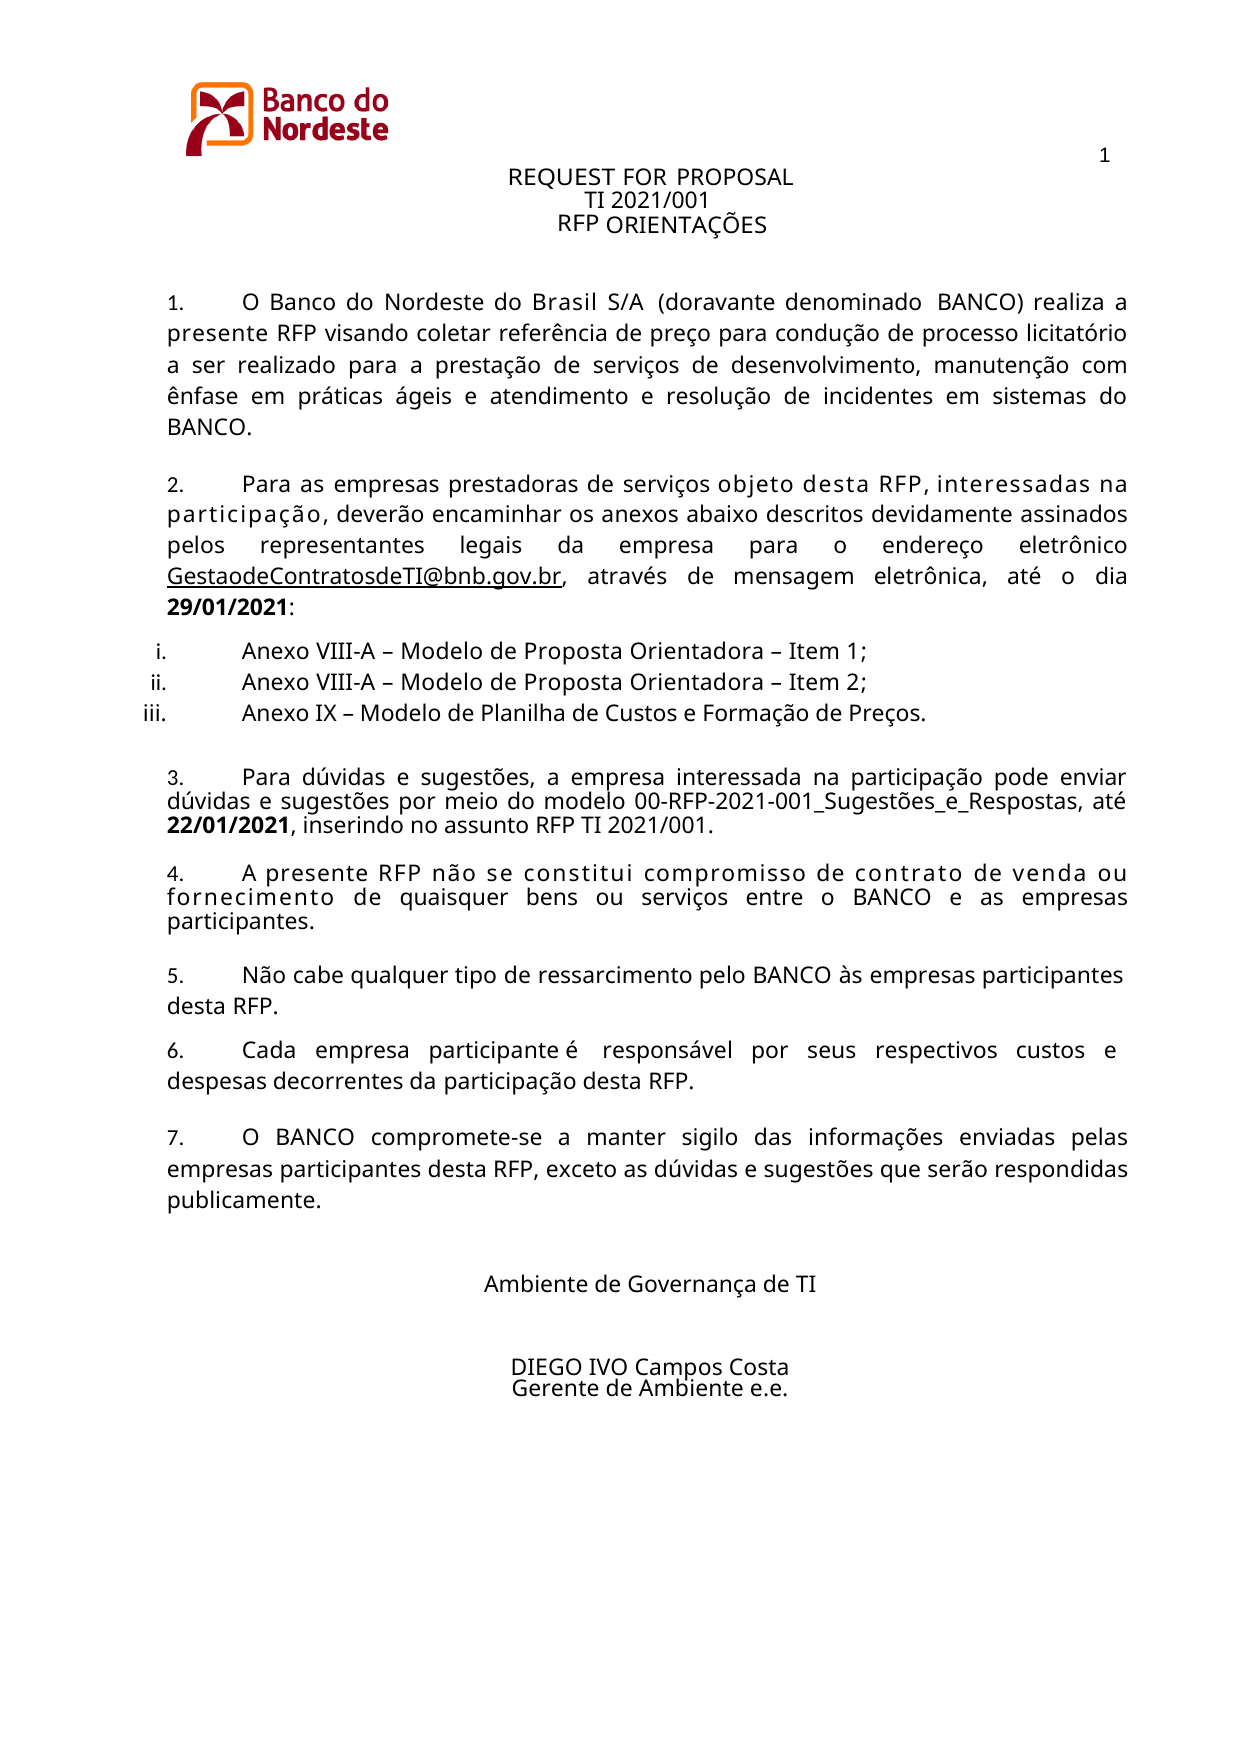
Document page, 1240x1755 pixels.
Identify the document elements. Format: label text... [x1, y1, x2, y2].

list Para as empresas prestadoras de serviços objeto desta RFP, interessadas na participação, deverão encaminhar os anexos abaixo descritos devidamente assinados pelos representantes legais da empresa para o endereço eletrônico GestaodeContratosdeTI@bnb.gov.br, através de mensagem eletrônica, até o dia 29/01/2021: [167, 467, 1128, 622]
text DIEGO IVO Campos Costa [167, 1359, 1133, 1380]
list Não cabe qualquer tipo de ressarcimento pelo BANCO às empresas participantes desta RFP. [167, 959, 1135, 1021]
list Anexo IX – Modelo de Planilha de Custos e Formação de Preços. [167, 697, 1135, 728]
list O Banco do Nordeste do Brasil S/A (doravante denominado BANCO) realiza a presente RFP visando coletar referência de preço para condução de processo licitatório a ser realizado para a prestação de serviços de desenvolvimento, manutenção com ênfase em práticas ágeis e atendimento e resolução de incidentes em sistemas do BANCO. [167, 286, 1128, 442]
text RFP ORIENTAÇÕES [494, 213, 806, 236]
text REQUEST FOR PROPOSAL TI 2021/001 [494, 167, 806, 213]
text Gerente de Ambiente e.e. [167, 1380, 1133, 1401]
list Cada empresa participante é responsável por seus respectivos custos e despesas decorrentes da participação desta RFP. [167, 1034, 1128, 1096]
text 1 [167, 143, 1110, 167]
list O BANCO compromete-se a manter sigilo das informações enviadas pelas empresas participantes desta RFP, exceto as dúvidas e sugestões que serão respondidas publicamente. [167, 1121, 1128, 1215]
list Anexo VIII-A – Modelo de Proposta Orientadora – Item 2; [167, 666, 1135, 697]
list A presente RFP não se constitui compromisso de contrato de venda ou fornecimento de quaisquer bens ou serviços entre o BANCO e as empresas participantes. [167, 862, 1128, 934]
list Anexo VIII-A – Modelo de Proposta Orientadora – Item 1; [167, 635, 1135, 666]
list Para dúvidas e sugestões, a empresa interessada na participação pode enviar dúvidas e sugestões por meio do modelo 00-RFP-2021-001_Sugestões_e_Respostas, até 22/01/2021, inserindo no assunto RFP TI 2021/001. [167, 766, 1128, 838]
text Ambiente de Governança de TI [167, 1276, 1133, 1297]
